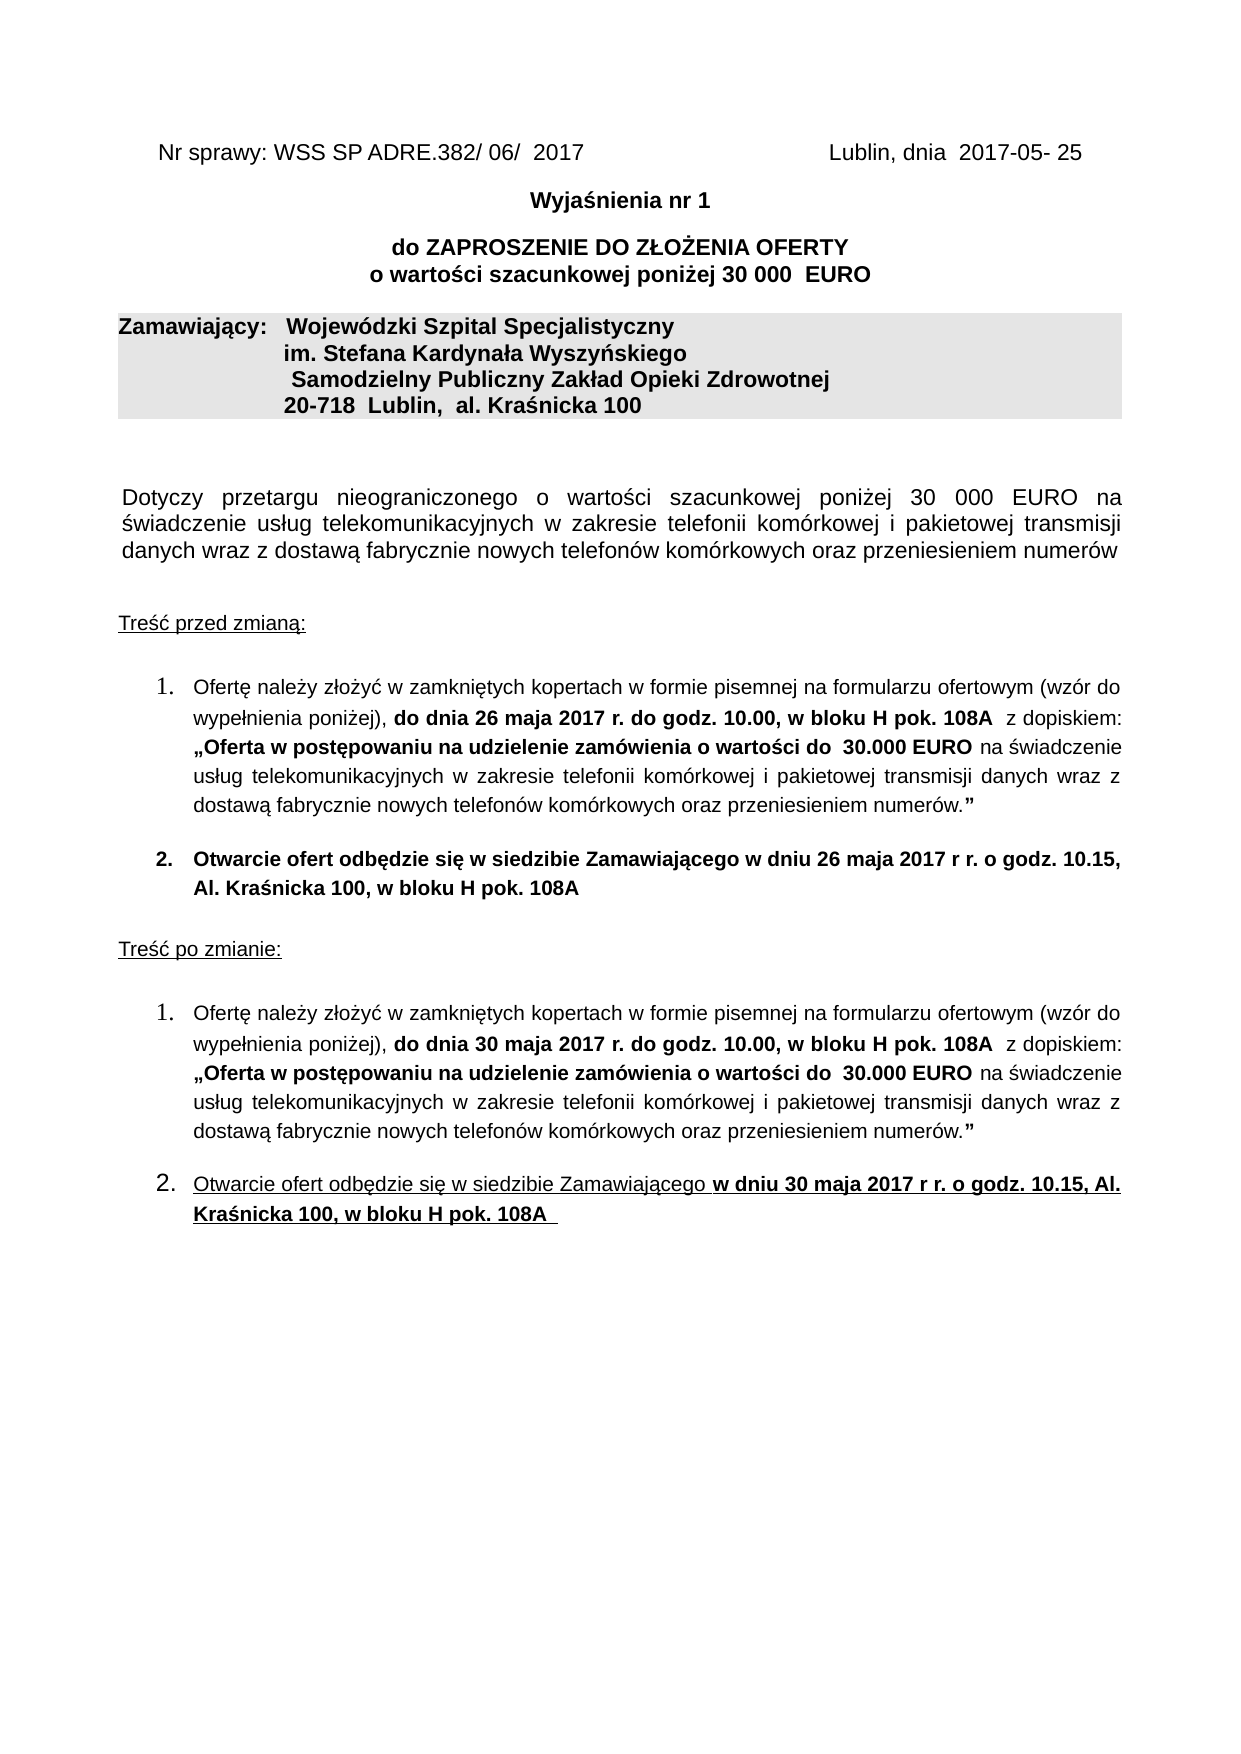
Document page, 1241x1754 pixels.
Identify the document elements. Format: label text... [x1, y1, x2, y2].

list Ofertę należy złożyć w zamkniętych kopertach w formie pisemnej na formularzu ofertowym (wzór do wypełnienia poniżej), do dnia 26 maja 2017 r. do godz. 10.00, w bloku H pok. 108A z dopiskiem: „Oferta w postępowaniu na udzielenie zamówienia o wartości do 30.000 EURO na świadczenie usług telekomunikacyjnych w zakresie telefonii komórkowej i pakietowej transmisji danych wraz z dostawą fabrycznie nowych telefonów komórkowych oraz przeniesieniem numerów.” [156, 671, 1122, 817]
text o wartości szacunkowej poniżej 30 000 EURO [118, 261, 1122, 287]
text Dotyczy przetargu nieograniczonego o wartości szacunkowej poniżej 30 000 EURO na świadczenie usług telekomunikacyjnych w zakresie telefonii komórkowej i pakietowej transmisji danych wraz z dostawą fabrycznie nowych telefonów komórkowych oraz przeniesieniem numerów [122, 484, 1122, 563]
text Treść przed zmianą: [118, 611, 1122, 634]
text Wyjaśnienia nr 1 [118, 174, 1122, 213]
text Samodzielny Publiczny Zakład Opieki Zdrowotnej [118, 366, 1122, 392]
text Nr sprawy: WSS SP ADRE.382/ 06/ 2017 Lublin, dnia 2017-05- 25 [118, 126, 1122, 166]
text do ZAPROSZENIE DO ZŁOŻENIA OFERTY [118, 221, 1122, 261]
text Zamawiający: Wojewódzki Szpital Specjalistyczny [118, 313, 1122, 340]
list Ofertę należy złożyć w zamkniętych kopertach w formie pisemnej na formularzu ofertowym (wzór do wypełnienia poniżej), do dnia 30 maja 2017 r. do godz. 10.00, w bloku H pok. 108A z dopiskiem: „Oferta w postępowaniu na udzielenie zamówienia o wartości do 30.000 EURO na świadczenie usług telekomunikacyjnych w zakresie telefonii komórkowej i pakietowej transmisji danych wraz z dostawą fabrycznie nowych telefonów komórkowych oraz przeniesieniem numerów.” [156, 997, 1122, 1143]
list Otwarcie ofert odbędzie się w siedzibie Zamawiającego w dniu 26 maja 2017 r r. o godz. 10.15, Al. Kraśnicka 100, w bloku H pok. 108A [156, 842, 1122, 900]
text im. Stefana Kardynała Wyszyńskiego [118, 340, 1122, 366]
list Otwarcie ofert odbędzie się w siedzibie Zamawiającego w dniu 30 maja 2017 r r. o godz. 10.15, Al. Kraśnicka 100, w bloku H pok. 108A [156, 1168, 1122, 1226]
text 20-718 Lublin, al. Kraśnicka 100 [118, 392, 1122, 419]
text Treść po zmianie: [118, 937, 1122, 961]
